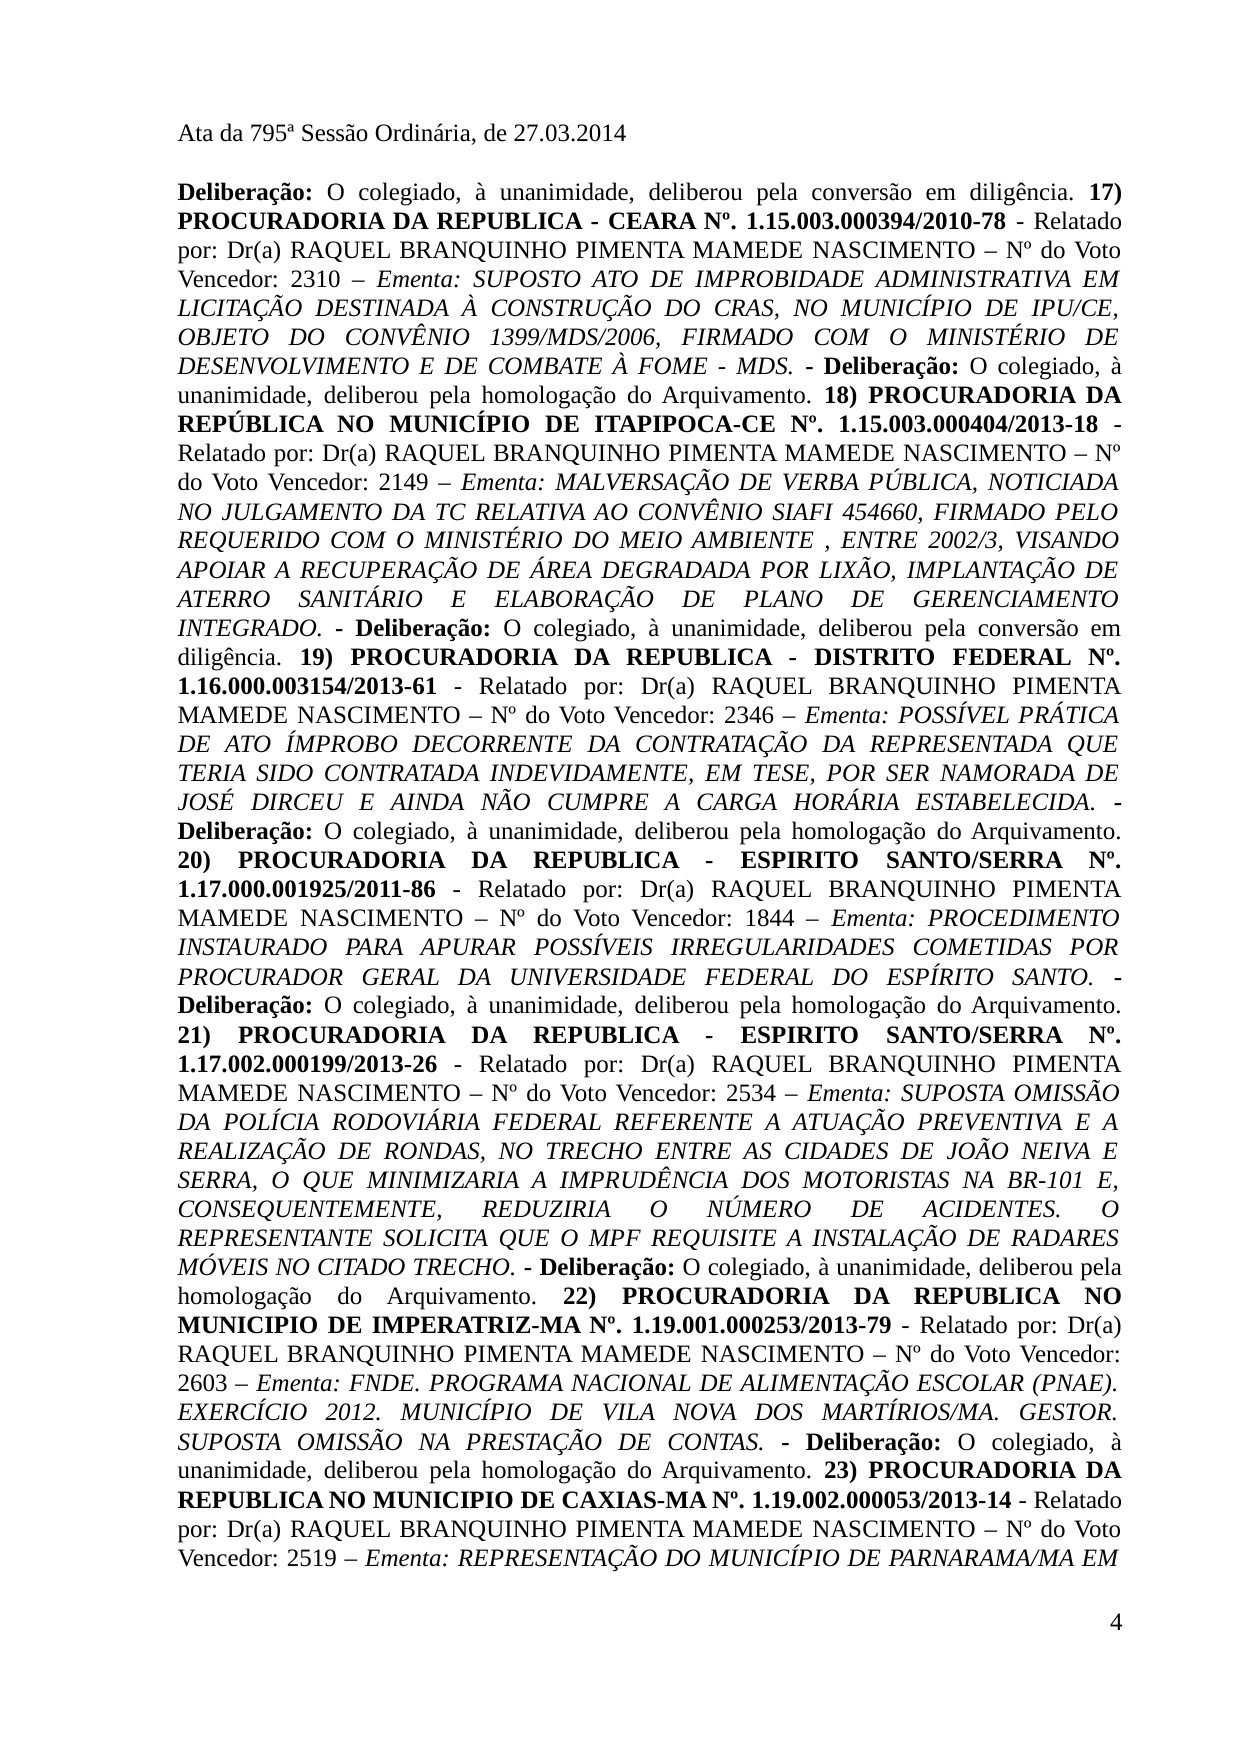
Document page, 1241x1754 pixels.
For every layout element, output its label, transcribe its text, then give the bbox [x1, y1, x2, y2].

text - Deliberação: O colegiado, à unanimidade, deliberou pela conversão em diligência. 17) PROCURADORIA DA REPUBLICA - CEARA Nº. 1.15.003.000394/2010-78 - Relatado por: Dr(a) RAQUEL BRANQUINHO PIMENTA MAMEDE NASCIMENTO – Nº do Voto Vencedor: 2310 – Ementa: SUPOSTO ATO DE IMPROBIDADE ADMINISTRATIVA EM LICITAÇÃO DESTINADA À CONSTRUÇÃO DO CRAS, NO MUNICÍPIO DE IPU/CE, OBJETO DO CONVÊNIO 1399/MDS/2006, FIRMADO COM O MINISTÉRIO DE DESENVOLVIMENTO E DE COMBATE À FOME - MDS. - Deliberação: O colegiado, à unanimidade, deliberou pela homologação do Arquivamento. 18) PROCURADORIA DA REPÚBLICA NO MUNICÍPIO DE ITAPIPOCA-CE Nº. 1.15.003.000404/2013-18 - Relatado por: Dr(a) RAQUEL BRANQUINHO PIMENTA MAMEDE NASCIMENTO – Nº do Voto Vencedor: 2149 – Ementa: MALVERSAÇÃO DE VERBA PÚBLICA, NOTICIADA NO JULGAMENTO DA TC RELATIVA AO CONVÊNIO SIAFI 454660, FIRMADO PELO REQUERIDO COM O MINISTÉRIO DO MEIO AMBIENTE , ENTRE 2002/3, VISANDO APOIAR A RECUPERAÇÃO DE ÁREA DEGRADADA POR LIXÃO, IMPLANTAÇÃO DE ATERRO SANITÁRIO E ELABORAÇÃO DE PLANO DE GERENCIAMENTO INTEGRADO. - Deliberação: O colegiado, à unanimidade, deliberou pela conversão em diligência. 19) PROCURADORIA DA REPUBLICA - DISTRITO FEDERAL Nº. 1.16.000.003154/2013-61 - Relatado por: Dr(a) RAQUEL BRANQUINHO PIMENTA MAMEDE NASCIMENTO – Nº do Voto Vencedor: 2346 – Ementa: POSSÍVEL PRÁTICA DE ATO ÍMPROBO DECORRENTE DA CONTRATAÇÃO DA REPRESENTADA QUE TERIA SIDO CONTRATADA INDEVIDAMENTE, EM TESE, POR SER NAMORADA DE JOSÉ DIRCEU E AINDA NÃO CUMPRE A CARGA HORÁRIA ESTABELECIDA. - Deliberação: O colegiado, à unanimidade, deliberou pela homologação do Arquivamento. 20) PROCURADORIA DA REPUBLICA - ESPIRITO SANTO/SERRA Nº. 1.17.000.001925/2011-86 - Relatado por: Dr(a) RAQUEL BRANQUINHO PIMENTA MAMEDE NASCIMENTO – Nº do Voto Vencedor: 1844 – Ementa: PROCEDIMENTO INSTAURADO PARA APURAR POSSÍVEIS IRREGULARIDADES COMETIDAS POR PROCURADOR GERAL DA UNIVERSIDADE FEDERAL DO ESPÍRITO SANTO. - Deliberação: O colegiado, à unanimidade, deliberou pela homologação do Arquivamento. 21) PROCURADORIA DA REPUBLICA - ESPIRITO SANTO/SERRA Nº. 1.17.002.000199/2013-26 - Relatado por: Dr(a) RAQUEL BRANQUINHO PIMENTA MAMEDE NASCIMENTO – Nº do Voto Vencedor: 2534 – Ementa: SUPOSTA OMISSÃO DA POLÍCIA RODOVIÁRIA FEDERAL REFERENTE A ATUAÇÃO PREVENTIVA E A REALIZAÇÃO DE RONDAS, NO TRECHO ENTRE AS CIDADES DE JOÃO NEIVA E SERRA, O QUE MINIMIZARIA A IMPRUDÊNCIA DOS MOTORISTAS NA BR-101 E, CONSEQUENTEMENTE, REDUZIRIA O NÚMERO DE ACIDENTES. O REPRESENTANTE SOLICITA QUE O MPF REQUISITE A INSTALAÇÃO DE RADARES MÓVEIS NO CITADO TRECHO. - Deliberação: O colegiado, à unanimidade, deliberou pela homologação do Arquivamento. 22) PROCURADORIA DA REPUBLICA NO MUNICIPIO DE IMPERATRIZ-MA Nº. 1.19.001.000253/2013-79 - Relatado por: Dr(a) RAQUEL BRANQUINHO PIMENTA MAMEDE NASCIMENTO – Nº do Voto Vencedor: 2603 – Ementa: FNDE. PROGRAMA NACIONAL DE ALIMENTAÇÃO ESCOLAR (PNAE). EXERCÍCIO 2012. MUNICÍPIO DE VILA NOVA DOS MARTÍRIOS/MA. GESTOR. SUPOSTA OMISSÃO NA PRESTAÇÃO DE CONTAS. - Deliberação: O colegiado, à unanimidade, deliberou pela homologação do Arquivamento. 23) PROCURADORIA DA REPUBLICA NO MUNICIPIO DE CAXIAS-MA Nº. 1.19.002.000053/2013-14 - Relatado por: Dr(a) RAQUEL BRANQUINHO PIMENTA MAMEDE NASCIMENTO – Nº do Voto Vencedor: 2519 – Ementa: REPRESENTAÇÃO DO MUNICÍPIO DE PARNARAMA/MA EM [177, 177, 1122, 1572]
